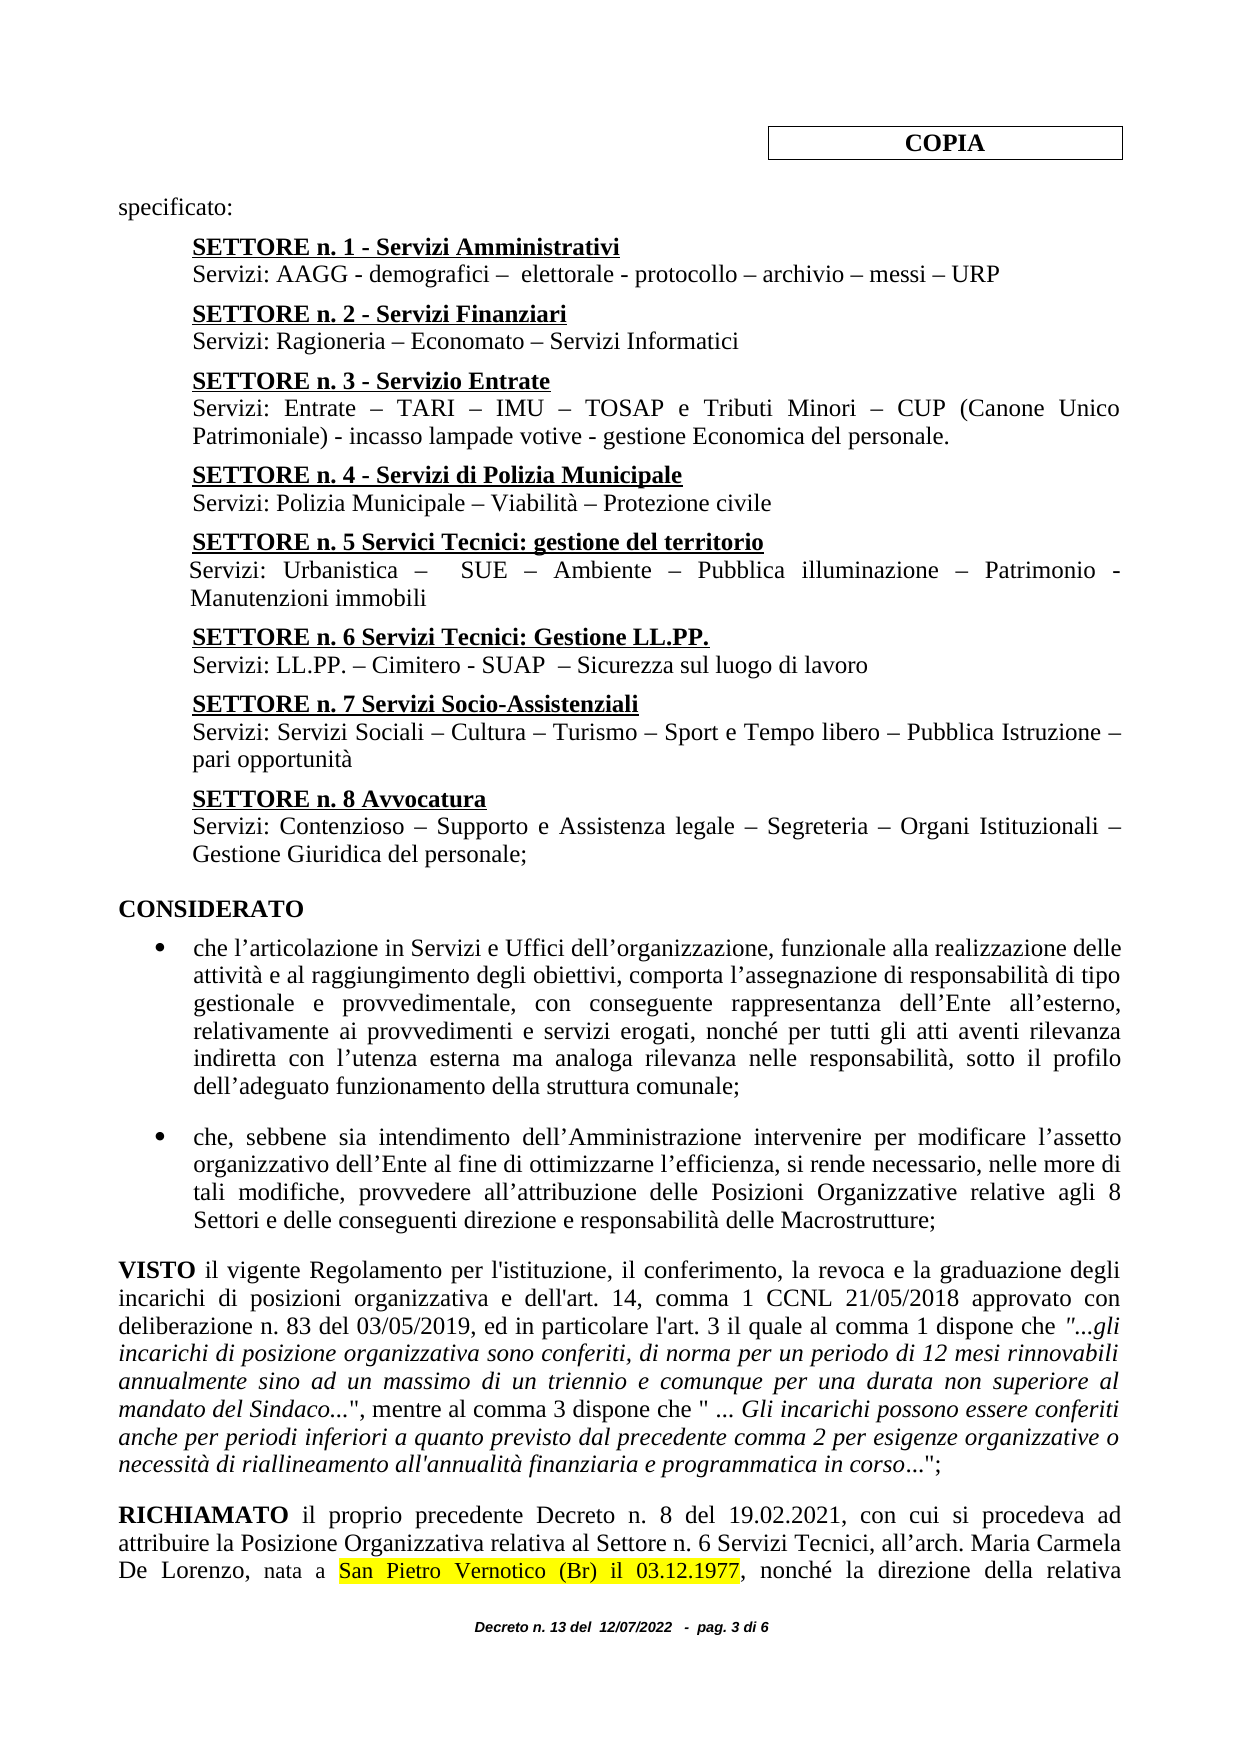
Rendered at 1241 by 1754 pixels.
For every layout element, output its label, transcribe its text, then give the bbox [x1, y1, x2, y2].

text RICHIAMATO il proprio precedente Decreto n. 8 del 19.02.2021, con cui si procedeva ad attribuire la Posizione Organizzativa relativa al Settore n. 6 Servizi Tecnici, all’arch. Maria Carmela De Lorenzo, nata a San Pietro Vernotico (Br) il 03.12.1977, nonché la direzione della relativa [118, 1501, 1122, 1584]
text SETTORE n. 7 Servizi Socio-Assistenziali [192, 690, 1122, 718]
text Servizi: AAGG - demografici – elettorale - protocollo – archivio – messi – URP [192, 261, 1122, 288]
text SETTORE n. 5 Servici Tecnici: gestione del territorio [192, 528, 1122, 556]
list che, sebbene sia intendimento dell’Amministrazione intervenire per modificare l’assetto organizzativo dell’Ente al fine di ottimizzarne l’efficienza, si rende necessario, nelle more di tali modifiche, provvedere all’attribuzione delle Posizioni Organizzative relative agli 8 Settori e delle conseguenti direzione e responsabilità delle Macrostrutture; [156, 1123, 1122, 1234]
text CONSIDERATO [118, 896, 1122, 923]
text specificato: [118, 193, 1122, 221]
text Servizi: Urbanistica – SUE – Ambiente – Pubblica illuminazione – Patrimonio - Manutenzioni immobili [188, 556, 1122, 612]
text SETTORE n. 8 Avvocatura [192, 785, 1122, 812]
list che l’articolazione in Servizi e Uffici dell’organizzazione, funzionale alla realizzazione delle attività e al raggiungimento degli obiettivi, comporta l’assegnazione di responsabilità di tipo gestionale e provvedimentale, con conseguente rappresentanza dell’Ente all’esterno, relativamente ai provvedimenti e servizi erogati, nonché per tutti gli atti aventi rilevanza indiretta con l’utenza esterna ma analoga rilevanza nelle responsabilità, sotto il profilo dell’adeguato funzionamento della struttura comunale; [156, 934, 1122, 1100]
text SETTORE n. 4 - Servizi di Polizia Municipale [192, 461, 1122, 489]
text Servizi: Contenzioso – Supporto e Assistenza legale – Segreteria – Organi Istituzionali – Gestione Giuridica del personale; [192, 812, 1122, 868]
text Servizi: Polizia Municipale – Viabilità – Protezione civile [192, 489, 1122, 517]
text Servizi: LL.PP. – Cimitero - SUAP – Sicurezza sul luogo di lavoro [192, 651, 1122, 678]
text SETTORE n. 2 - Servizi Finanziari [192, 300, 1122, 327]
text Servizi: Servizi Sociali – Cultura – Turismo – Sport e Tempo libero – Pubblica Istruzione – pari opportunità [192, 718, 1122, 773]
text SETTORE n. 3 - Servizio Entrate [192, 367, 1122, 394]
text Servizi: Entrate – TARI – IMU – TOSAP e Tributi Minori – CUP (Canone Unico Patrimoniale) - incasso lampade votive - gestione Economica del personale. [192, 394, 1122, 450]
text SETTORE n. 1 - Servizi Amministrativi [192, 233, 1122, 261]
text SETTORE n. 6 Servizi Tecnici: Gestione LL.PP. [192, 623, 1122, 651]
text VISTO il vigente Regolamento per l'istituzione, il conferimento, la revoca e la graduazione degli incarichi di posizioni organizzativa e dell'art. 14, comma 1 CCNL 21/05/2018 approvato con deliberazione n. 83 del 03/05/2019, ed in particolare l'art. 3 il quale al comma 1 dispone che "...gli incarichi di posizione organizzativa sono conferiti, di norma per un periodo di 12 mesi rinnovabili annualmente sino ad un massimo di un triennio e comunque per una durata non superiore al mandato del Sindaco...", mentre al comma 3 dispone che " ... Gli incarichi possono essere conferiti anche per periodi inferiori a quanto previsto dal precedente comma 2 per esigenze organizzative o necessità di riallineamento all'annualità finanziaria e programmatica in corso..."; [118, 1256, 1122, 1478]
text Servizi: Ragioneria – Economato – Servizi Informatici [192, 327, 1122, 355]
